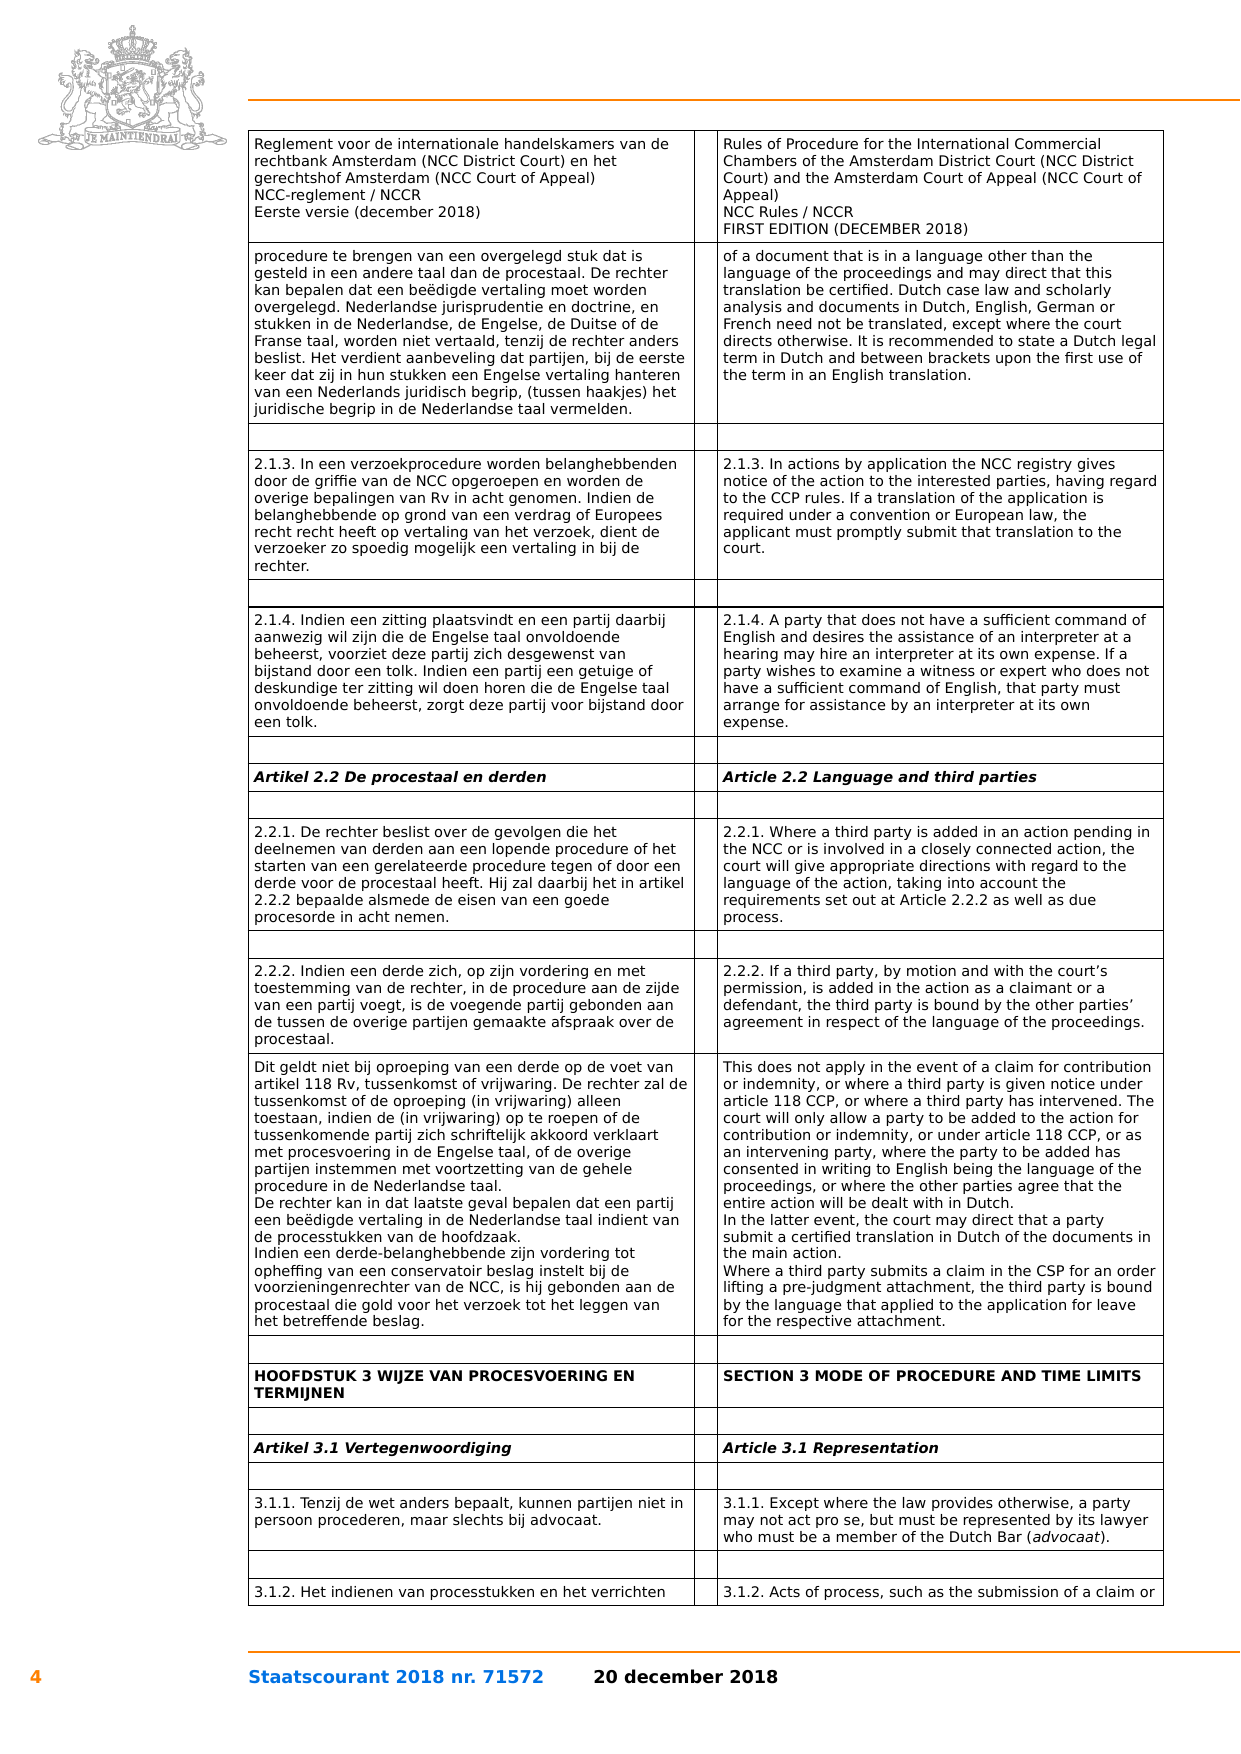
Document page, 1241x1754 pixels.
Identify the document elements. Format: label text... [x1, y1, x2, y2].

table_cell [695, 931, 717, 958]
table_cell [695, 959, 717, 1053]
table_cell procedure te brengen van een overgelegd stuk dat is gesteld in een andere taal dan de procestaal. De rechter kan bepalen dat een beëdigde vertaling moet worden overgelegd. Nederlandse jurisprudentie en doctrine, en stukken in de Nederlandse, de Engelse, de Duitse of de Franse taal, worden niet vertaald, tenzij de rechter anders beslist. Het verdient aanbeveling dat partijen, bij de eerste keer dat zij in hun stukken een Engelse vertaling hanteren van een Nederlands juridisch begrip, (tussen haakjes) het juridische begrip in de Nederlandse taal vermelden. [249, 243, 694, 422]
table_cell [695, 451, 717, 579]
table_cell 2.2.1. Where a third party is added in an action pending in the NCC or is involved in a closely connected action, the court will give appropriate directions with regard to the language of the action, taking into account the requirements set out at Article 2.2.2 as well as due process. [718, 819, 1163, 930]
table_cell [695, 792, 717, 818]
table_cell [718, 1336, 1163, 1362]
table_cell [718, 792, 1163, 818]
table_cell [695, 1490, 717, 1550]
table_cell [249, 580, 694, 606]
table_cell Article 2.2 Language and third parties [718, 764, 1163, 791]
table_cell [249, 1408, 694, 1434]
table_cell [695, 608, 717, 736]
table_cell 2.1.4. Indien een zitting plaatsvindt en een partij daarbij aanwezig wil zijn die de Engelse taal onvoldoende beheerst, voorziet deze partij zich desgewenst van bijstand door een tolk. Indien een partij een getuige of deskundige ter zitting wil doen horen die de Engelse taal onvoldoende beheerst, zorgt deze partij voor bijstand door een tolk. [249, 608, 694, 736]
table_cell 2.1.4. A party that does not have a sufficient command of English and desires the assistance of an interpreter at a hearing may hire an interpreter at its own expense. If a party wishes to examine a witness or expert who does not have a sufficient command of English, that party must arrange for assistance by an interpreter at its own expense. [718, 608, 1163, 736]
table_cell [695, 819, 717, 930]
table_cell [695, 1364, 717, 1407]
table_cell HOOFDSTUK 3 WIJZE VAN PROCESVOERING EN TERMIJNEN [249, 1364, 694, 1407]
table_cell [695, 1054, 717, 1335]
table_cell This does not apply in the event of a claim for contribution or indemnity, or where a third party is given notice under article 118 CCP, or where a third party has intervened. The court will only allow a party to be added to the action for contribution or indemnity, or under article 118 CCP, or as an intervening party, where the party to be added has consented in writing to English being the language of the proceedings, or where the other parties agree that the entire action will be dealt with in Dutch. In the latter event, the court may direct that a party submit a certified translation in Dutch of the documents in the main action. Where a third party submits a claim in the CSP for an order lifting a pre-judgment attachment, the third party is bound by the language that applied to the application for leave for the respective attachment. [718, 1054, 1163, 1335]
table_cell [249, 1336, 694, 1362]
table_cell [695, 1551, 717, 1578]
table_cell [718, 424, 1163, 450]
table_cell [695, 764, 717, 791]
table_cell [695, 243, 717, 422]
table_cell [695, 1579, 717, 1605]
table_cell [718, 1463, 1163, 1489]
table_cell [718, 1408, 1163, 1434]
table_cell [718, 737, 1163, 763]
table_cell Artikel 2.2 De procestaal en derden [249, 764, 694, 791]
table_cell 3.1.2. Het indienen van processtukken en het verrichten [249, 1579, 694, 1605]
table_cell Artikel 3.1 Vertegenwoordiging [249, 1435, 694, 1462]
table_cell 2.2.2. Indien een derde zich, op zijn vordering en met toestemming van de rechter, in de procedure aan de zijde van een partij voegt, is de voegende partij gebonden aan de tussen de overige partijen gemaakte afspraak over de procestaal. [249, 959, 694, 1053]
table_cell [249, 1463, 694, 1489]
table_cell [718, 580, 1163, 606]
table_cell 3.1.1. Except where the law provides otherwise, a party may not act pro se, but must be represented by its lawyer who must be a member of the Dutch Bar (advocaat). [718, 1490, 1163, 1550]
table_cell [695, 1408, 717, 1434]
table_header Reglement voor de internationale handelskamers van de rechtbank Amsterdam (NCC District Court) en het gerechtshof Amsterdam (NCC Court of Appeal) NCC-reglement / NCCR Eerste versie (december 2018) [249, 131, 694, 242]
table_cell [718, 931, 1163, 958]
table_cell Dit geldt niet bij oproeping van een derde op de voet van artikel 118 Rv, tussenkomst of vrijwaring. De rechter zal de tussenkomst of de oproeping (in vrijwaring) alleen toestaan, indien de (in vrijwaring) op te roepen of de tussenkomende partij zich schriftelijk akkoord verklaart met procesvoering in de Engelse taal, of de overige partijen instemmen met voortzetting van de gehele procedure in de Nederlandse taal. De rechter kan in dat laatste geval bepalen dat een partij een beëdigde vertaling in de Nederlandse taal indient van de processtukken van de hoofdzaak. Indien een derde-belanghebbende zijn vordering tot opheffing van een conservatoir beslag instelt bij de voorzieningenrechter van de NCC, is hij gebonden aan de procestaal die gold voor het verzoek tot het leggen van het betreffende beslag. [249, 1054, 694, 1335]
picture [38, 25, 227, 150]
table_cell of a document that is in a language other than the language of the proceedings and may direct that this translation be certified. Dutch case law and scholarly analysis and documents in Dutch, English, German or French need not be translated, except where the court directs otherwise. It is recommended to state a Dutch legal term in Dutch and between brackets upon the first use of the term in an English translation. [718, 243, 1163, 422]
table_cell 2.2.1. De rechter beslist over de gevolgen die het deelnemen van derden aan een lopende procedure of het starten van een gerelateerde procedure tegen of door een derde voor de procestaal heeft. Hij zal daarbij het in artikel 2.2.2 bepaalde alsmede de eisen van een goede procesorde in acht nemen. [249, 819, 694, 930]
table_cell 2.2.2. If a third party, by motion and with the court’s permission, is added in the action as a claimant or a defendant, the third party is bound by the other parties’ agreement in respect of the language of the proceedings. [718, 959, 1163, 1053]
table_cell 3.1.2. Acts of process, such as the submission of a claim or [718, 1579, 1163, 1605]
table_cell [695, 737, 717, 763]
table_cell [249, 792, 694, 818]
table_cell SECTION 3 MODE OF PROCEDURE AND TIME LIMITS [718, 1364, 1163, 1407]
table_header Rules of Procedure for the International Commercial Chambers of the Amsterdam District Court (NCC District Court) and the Amsterdam Court of Appeal (NCC Court of Appeal) NCC Rules / NCCR FIRST EDITION (DECEMBER 2018) [718, 131, 1163, 242]
table_cell [695, 1336, 717, 1362]
table_cell [695, 1463, 717, 1489]
table_cell [695, 580, 717, 606]
table_header [695, 131, 717, 242]
table_cell Article 3.1 Representation [718, 1435, 1163, 1462]
table_cell 3.1.1. Tenzij de wet anders bepaalt, kunnen partijen niet in persoon procederen, maar slechts bij advocaat. [249, 1490, 694, 1550]
table_cell [249, 1551, 694, 1578]
table_cell [718, 1551, 1163, 1578]
table_cell [249, 737, 694, 763]
table_cell [249, 931, 694, 958]
table_cell 2.1.3. In een verzoekprocedure worden belanghebbenden door de griffie van de NCC opgeroepen en worden de overige bepalingen van Rv in acht genomen. Indien de belanghebbende op grond van een verdrag of Europees recht recht heeft op vertaling van het verzoek, dient de verzoeker zo spoedig mogelijk een vertaling in bij de rechter. [249, 451, 694, 579]
table_cell [695, 424, 717, 450]
table_cell [695, 1435, 717, 1462]
table_cell 2.1.3. In actions by application the NCC registry gives notice of the action to the interested parties, having regard to the CCP rules. If a translation of the application is required under a convention or European law, the applicant must promptly submit that translation to the court. [718, 451, 1163, 579]
table_cell [249, 424, 694, 450]
